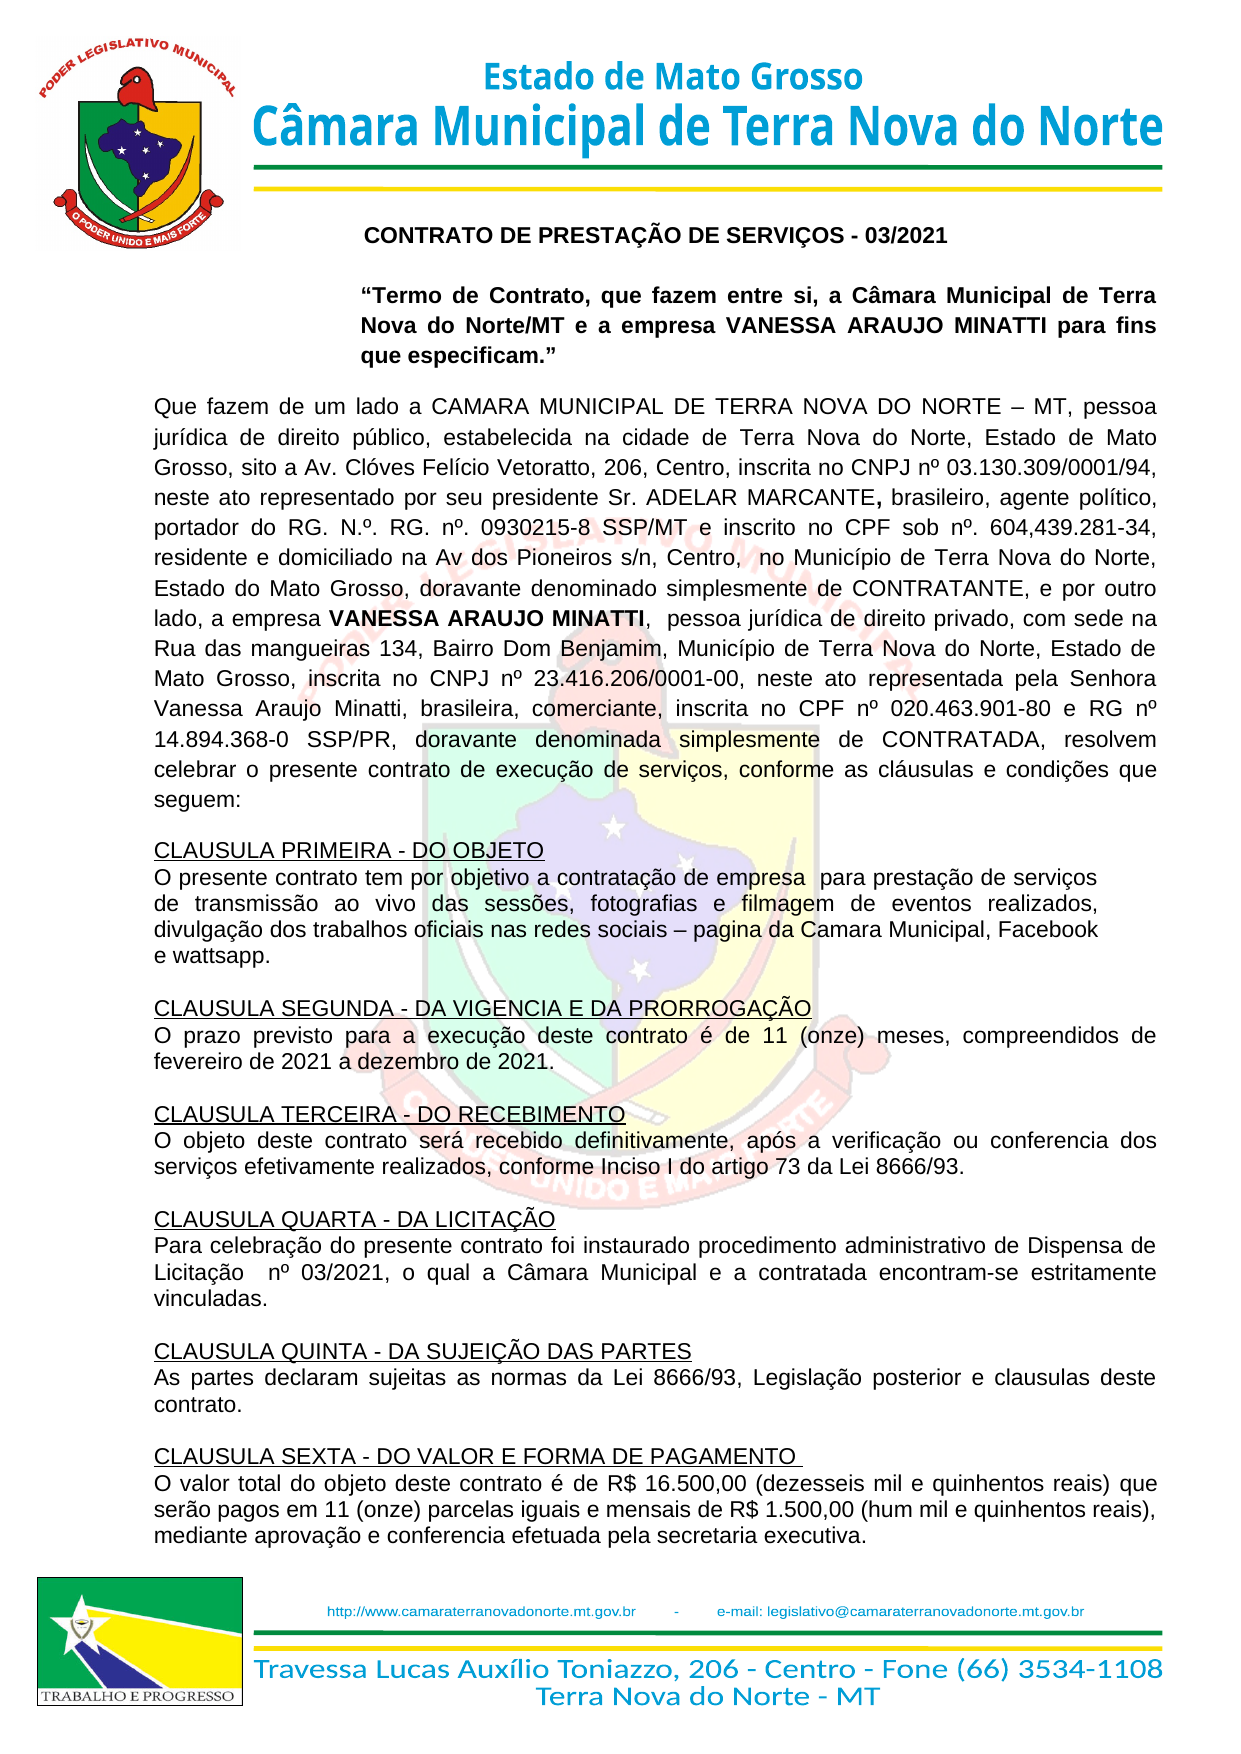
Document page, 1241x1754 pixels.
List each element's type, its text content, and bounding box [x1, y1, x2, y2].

text CLAUSULA TERCEIRA - DO RECEBIMENTO [947, 1101, 1158, 1127]
text Para celebração do presente contrato foi instaurado procedimento administrativo de Dispensa de Licitação nº 03/2021, o qual a Câmara Municipal e a contratada encontram-se estritamente vinculadas. [153, 1232, 1158, 1311]
text CLAUSULA PRIMEIRA - DO OBJETO [153, 837, 284, 860]
text CLAUSULA SEGUNDA - DA VIGENCIA E DA PRORROGAÇÃO [947, 995, 1158, 1022]
text O prazo previsto para a execução deste contrato é de 11 (onze) meses, compreendidos de fevereiro de 2021 a dezembro de 2021. [153, 1022, 284, 1074]
text CONTRATO DE PRESTAÇÃO DE SERVIÇOS - 03/2021 [241, 222, 1158, 248]
text CLAUSULA SEGUNDA - DA VIGENCIA E DA PRORROGAÇÃO [153, 995, 284, 1018]
text CLAUSULA QUARTA - DA LICITAÇÃO [292, 1219, 514, 1229]
text O presente contrato tem por objetivo a contratação de empresa para prestação de serviços de transmissão ao vivo das sessões, fotografias e filmagem de eventos realizados, divulgação dos trabalhos oficiais nas redes sociais – pagina da Camara Municipal, Facebook e wattsapp. [153, 863, 284, 969]
text CLAUSULA PRIMEIRA - DO OBJETO [947, 837, 1158, 863]
picture [38, 1578, 242, 1705]
picture [35, 36, 241, 251]
text Que fazem de um lado a CAMARA MUNICIPAL DE TERRA NOVA DO NORTE – MT, pessoa jurídica de direito público, estabelecida na cidade de Terra Nova do Norte, Estado de Mato Grosso, sito a Av. Clóves Felício Vetoratto, 206, Centro, inscrita no CNPJ nº 03.130.309/0001/94, neste ato representado por seu presidente Sr. ADELAR MARCANTE, brasileiro, agente político, portador do RG. N.º. RG. nº. 0930215-8 SSP/MT e inscrito no CPF sob nº. 604,439.281-34, residente e domiciliado na Av dos Pioneiros s/n, Centro, no Município de Terra Nova do Norte, Estado do Mato Grosso, doravante denominado simplesmente de CONTRATANTE, e por outro lado, a empresa VANESSA ARAUJO MINATTI, pessoa jurídica de direito privado, com sede na Rua das mangueiras 134, Bairro Dom Benjamim, Município de Terra Nova do Norte, Estado de Mato Grosso, inscrita no CNPJ nº 23.416.206/0001-00, neste ato representada pela Senhora Vanessa Araujo Minatti, brasileira, comerciante, inscrita no CPF nº 020.463.901-80 e RG nº 14.894.368-0 SSP/PR, doravante denominada simplesmente de CONTRATADA, resolvem celebrar o presente contrato de execução de serviços, conforme as cláusulas e condições que seguem: [153, 393, 1158, 812]
text CLAUSULA SEXTA - DO VALOR E FORMA DE PAGAMENTO [153, 1443, 1158, 1469]
text O objeto deste contrato será recebido definitivamente, após a verificação ou conferencia dos serviços efetivamente realizados, conforme Inciso I do artigo 73 da Lei 8666/93. [947, 1127, 1158, 1180]
text O valor total do objeto deste contrato é de R$ 16.500,00 (dezesseis mil e quinhentos reais) que serão pagos em 11 (onze) parcelas iguais e mensais de R$ 1.500,00 (hum mil e quinhentos reais), mediante aprovação e conferencia efetuada pela secretaria executiva. [153, 1469, 1158, 1549]
text CLAUSULA TERCEIRA - DO RECEBIMENTO [153, 1101, 284, 1123]
picture [836, 1606, 849, 1613]
text As partes declaram sujeitas as normas da Lei 8666/93, Legislação posterior e clausulas deste contrato. [153, 1364, 1158, 1417]
text O prazo previsto para a execução deste contrato é de 11 (onze) meses, compreendidos de fevereiro de 2021 a dezembro de 2021. [947, 1022, 1158, 1074]
text “Termo de Contrato, que fazem entre si, a Câmara Municipal de Terra Nova do Norte/MT e a empresa VANESSA ARAUJO MINATTI para fins que especificam.” [360, 282, 1158, 369]
text O objeto deste contrato será recebido definitivamente, após a verificação ou conferencia dos serviços efetivamente realizados, conforme Inciso I do artigo 73 da Lei 8666/93. [153, 1127, 284, 1180]
text O presente contrato tem por objetivo a contratação de empresa para prestação de serviços de transmissão ao vivo das sessões, fotografias e filmagem de eventos realizados, divulgação dos trabalhos oficiais nas redes sociais – pagina da Camara Municipal, Facebook e wattsapp. [947, 863, 1098, 969]
text CLAUSULA QUARTA - DA LICITAÇÃO [153, 1206, 290, 1229]
text CLAUSULA QUARTA - DA LICITAÇÃO [509, 1206, 1158, 1232]
text CLAUSULA QUINTA - DA SUJEIÇÃO DAS PARTES [153, 1338, 1158, 1364]
